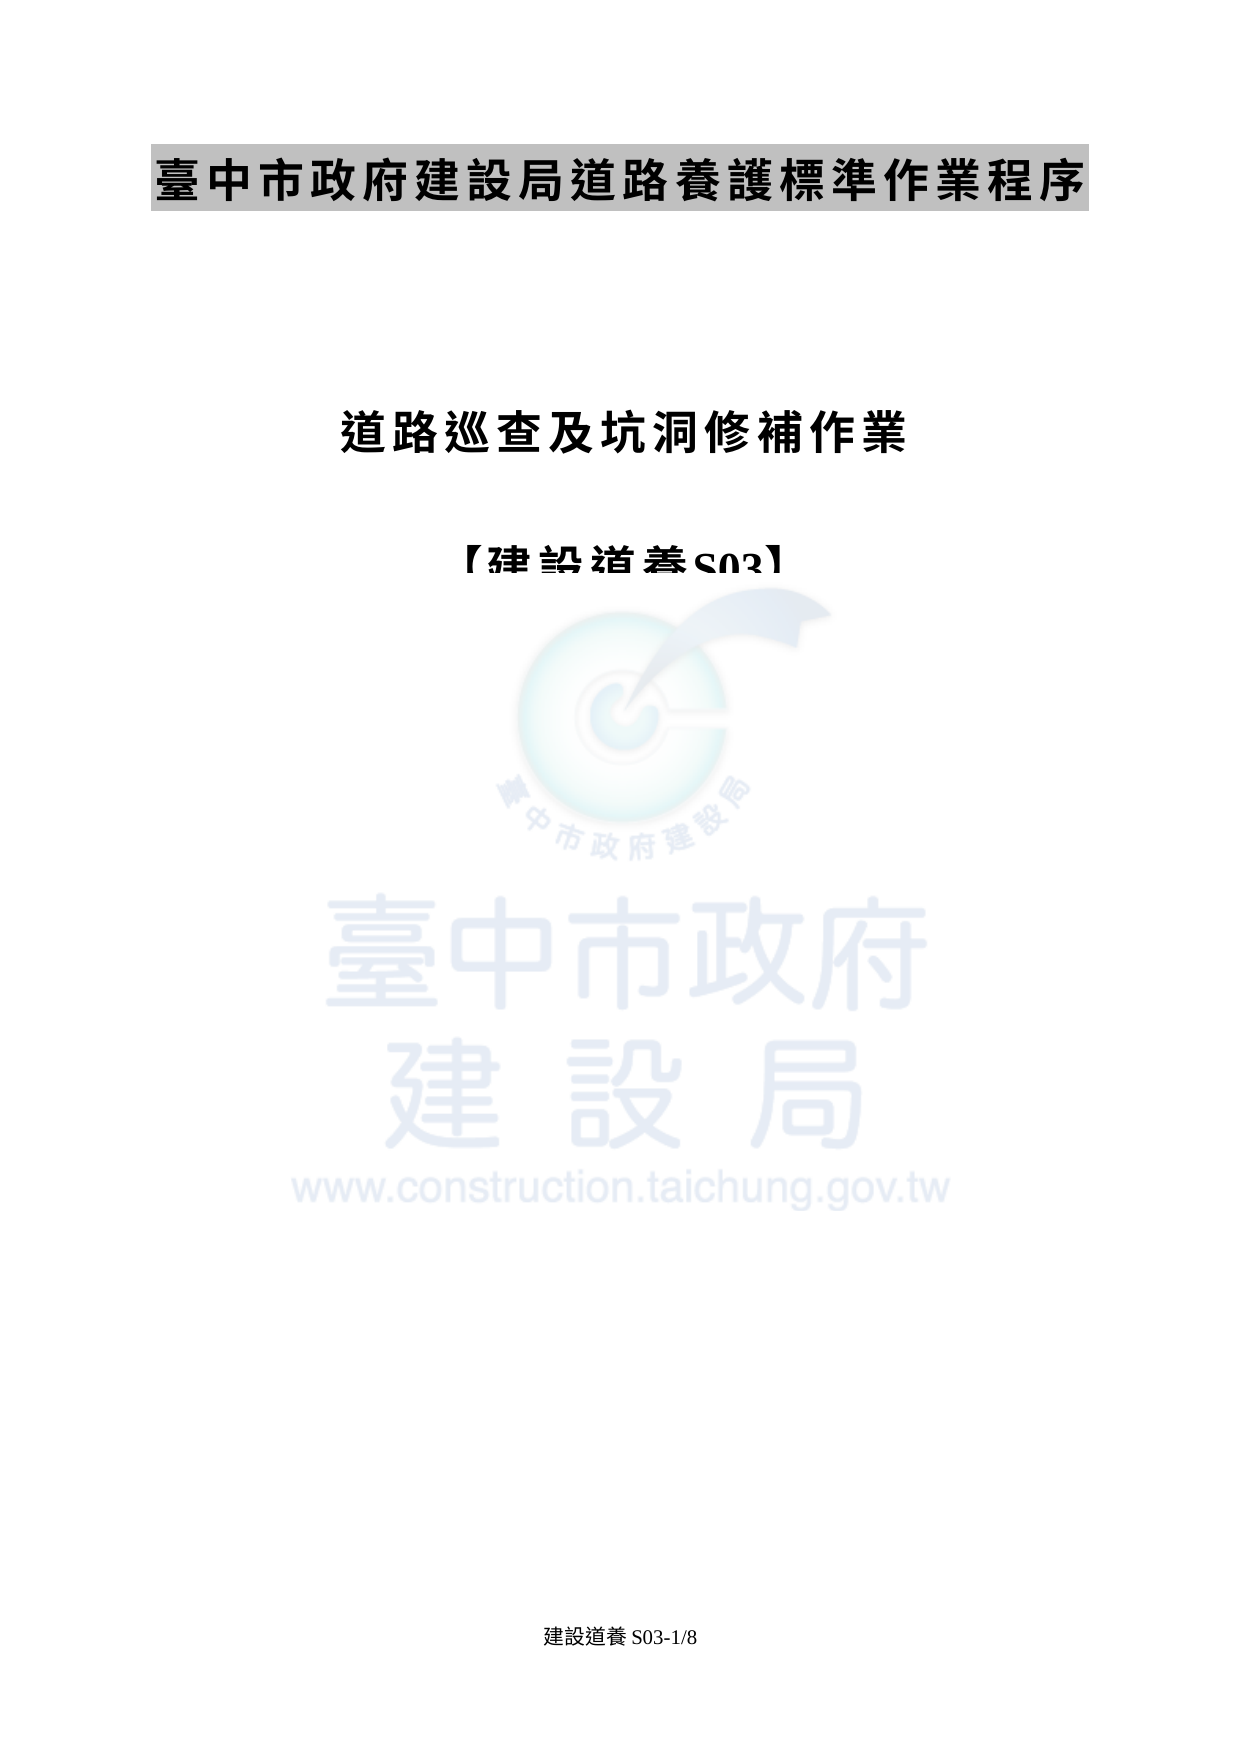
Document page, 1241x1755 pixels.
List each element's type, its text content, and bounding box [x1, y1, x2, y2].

table_header 道路巡查及坑洞修補作業 【建設道養S03】 [151, 230, 1089, 733]
text 臺中市政府建設局道路養護標準作業程序 [120, 104, 1120, 229]
